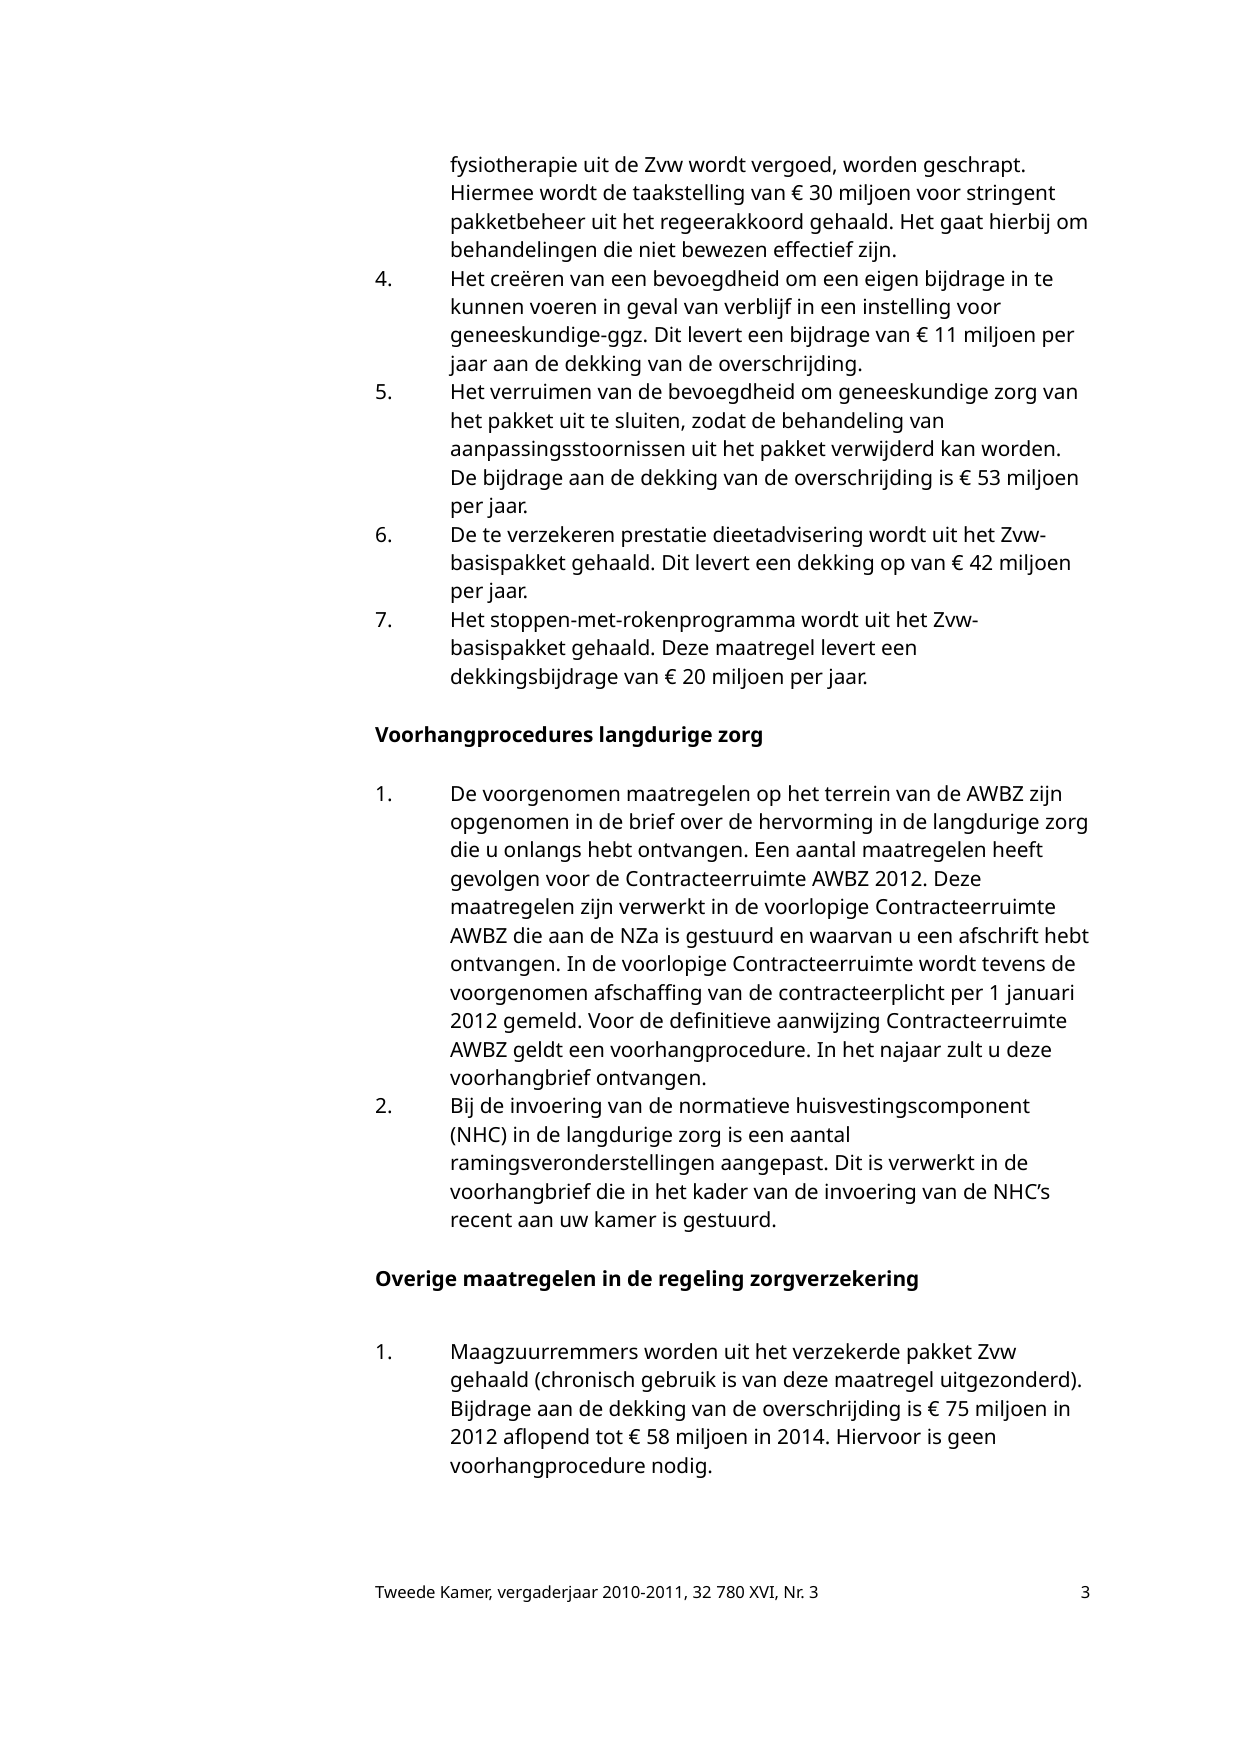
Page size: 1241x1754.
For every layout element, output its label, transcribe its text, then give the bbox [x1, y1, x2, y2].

list Het verruimen van de bevoegdheid om geneeskundige zorg van het pakket uit te sluiten, zodat de behandeling van aanpassingsstoornissen uit het pakket verwijderd kan worden. De bijdrage aan de dekking van de overschrijding is € 53 miljoen per jaar. [375, 377, 1090, 520]
list Maagzuurremmers worden uit het verzekerde pakket Zvw gehaald (chronisch gebruik is van deze maatregel uitgezonderd). Bijdrage aan de dekking van de overschrijding is € 75 miljoen in 2012 aflopend tot € 58 miljoen in 2014. Hiervoor is geen voorhangprocedure nodig. [375, 1337, 1090, 1479]
list De te verzekeren prestatie dieetadvisering wordt uit het Zvw-basispakket gehaald. Dit levert een dekking op van € 42 miljoen per jaar. [375, 520, 1090, 605]
list fysiotherapie uit de Zvw wordt vergoed, worden geschrapt. Hiermee wordt de taakstelling van € 30 miljoen voor stringent pakketbeheer uit het regeerakkoord gehaald. Het gaat hierbij om behandelingen die niet bewezen effectief zijn. [375, 150, 1090, 264]
list Bij de invoering van de normatieve huisvestingscomponent (NHC) in de langdurige zorg is een aantal ramingsveronderstellingen aangepast. Dit is verwerkt in de voorhangbrief die in het kader van de invoering van de NHC’s recent aan uw kamer is gestuurd. [375, 1092, 1090, 1234]
list De voorgenomen maatregelen op het terrein van de AWBZ zijn opgenomen in de brief over de hervorming in de langdurige zorg die u onlangs hebt ontvangen. Een aantal maatregelen heeft gevolgen voor de Contracteerruimte AWBZ 2012. Deze maatregelen zijn verwerkt in de voorlopige Contracteerruimte AWBZ die aan de NZa is gestuurd en waarvan u een afschrift hebt ontvangen. In de voorlopige Contracteerruimte wordt tevens de voorgenomen afschaffing van de contracteerplicht per 1 januari 2012 gemeld. Voor de definitieve aanwijzing Contracteerruimte AWBZ geldt een voorhangprocedure. In het najaar zult u deze voorhangbrief ontvangen. [375, 779, 1090, 1092]
text Overige maatregelen in de regeling zorgverzekering [375, 1264, 1090, 1292]
list Het stoppen-met-rokenprogramma wordt uit het Zvw-basispakket gehaald. Deze maatregel levert een dekkingsbijdrage van € 20 miljoen per jaar. [375, 605, 1090, 690]
text Voorhangprocedures langdurige zorg [375, 720, 1090, 749]
list Het creëren van een bevoegdheid om een eigen bijdrage in te kunnen voeren in geval van verblijf in een instelling voor geneeskundige-ggz. Dit levert een bijdrage van € 11 miljoen per jaar aan de dekking van de overschrijding. [375, 264, 1090, 377]
